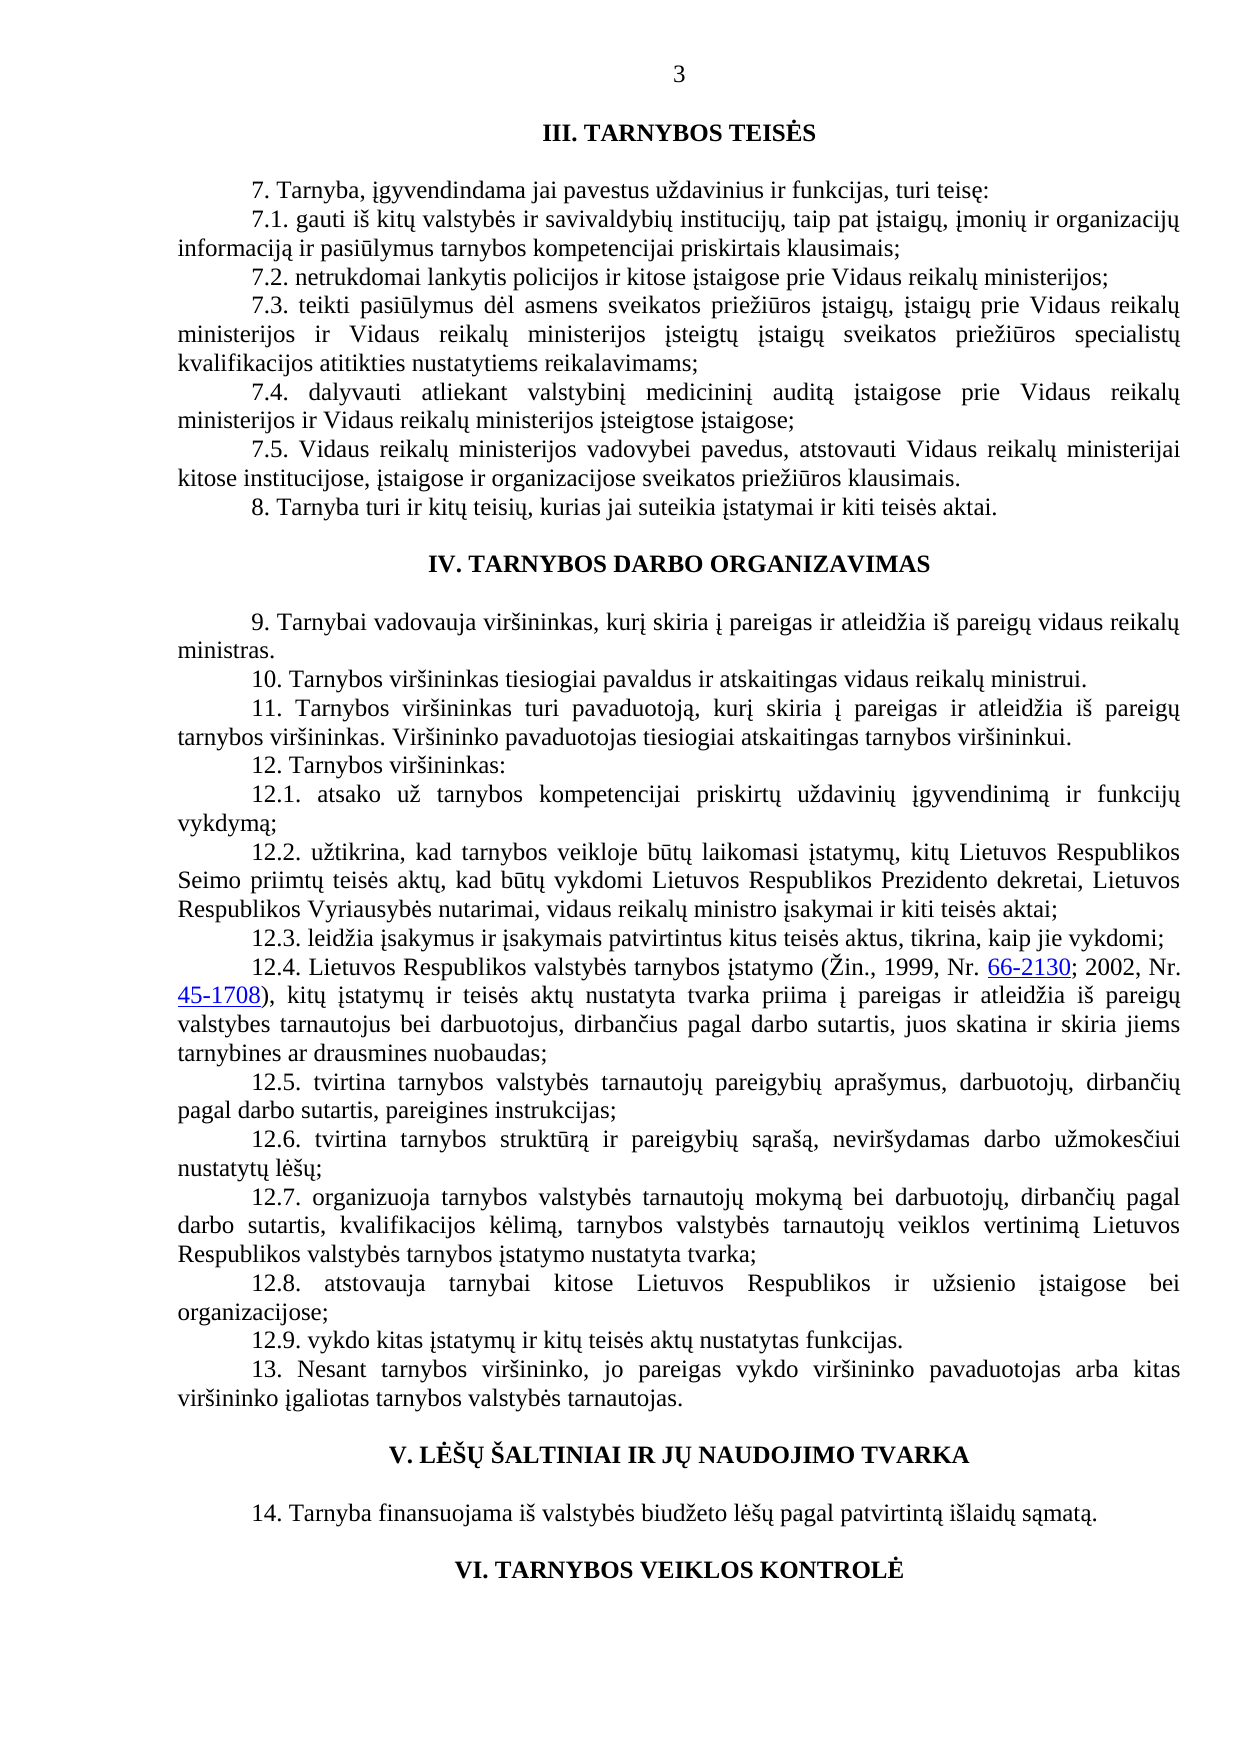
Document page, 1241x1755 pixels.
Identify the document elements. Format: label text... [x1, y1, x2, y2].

text 13. Nesant tarnybos viršininko, jo pareigas vykdo viršininko pavaduotojas arba kitas viršininko įgaliotas tarnybos valstybės tarnautojas. [177, 1354, 1181, 1412]
text 12.8. atstovauja tarnybai kitose Lietuvos Respublikos ir užsienio įstaigose bei organizacijose; [177, 1268, 1181, 1326]
text 12.9. vykdo kitas įstatymų ir kitų teisės aktų nustatytas funkcijas. [177, 1326, 1181, 1354]
text 12. Tarnybos viršininkas: [177, 751, 1181, 779]
text 12.3. leidžia įsakymus ir įsakymais patvirtintus kitus teisės aktus, tikrina, kaip jie vykdomi; [177, 923, 1181, 952]
text 7.3. teikti pasiūlymus dėl asmens sveikatos priežiūros įstaigų, įstaigų prie Vidaus reikalų ministerijos ir Vidaus reikalų ministerijos įsteigtų įstaigų sveikatos priežiūros specialistų kvalifikacijos atitikties nustatytiems reikalavimams; [177, 291, 1181, 377]
text III. TARNYBOS TEISĖS [177, 118, 1181, 147]
text 7.4. dalyvauti atliekant valstybinį medicininį auditą įstaigose prie Vidaus reikalų ministerijos ir Vidaus reikalų ministerijos įsteigtose įstaigose; [177, 377, 1181, 434]
text V. LĖŠŲ ŠALTINIAI IR JŲ NAUDOJIMO TVARKA [177, 1441, 1181, 1469]
text IV. TARNYBOS DARBO ORGANIZAVIMAS [177, 549, 1181, 578]
text 8. Tarnyba turi ir kitų teisių, kurias jai suteikia įstatymai ir kiti teisės aktai. [177, 492, 1181, 521]
text 7. Tarnyba, įgyvendindama jai pavestus uždavinius ir funkcijas, turi teisę: [177, 176, 1181, 204]
text 12.1. atsako už tarnybos kompetencijai priskirtų uždavinių įgyvendinimą ir funkcijų vykdymą; [177, 779, 1181, 837]
text 12.7. organizuoja tarnybos valstybės tarnautojų mokymą bei darbuotojų, dirbančių pagal darbo sutartis, kvalifikacijos kėlimą, tarnybos valstybės tarnautojų veiklos vertinimą Lietuvos Respublikos valstybės tarnybos įstatymo nustatyta tvarka; [177, 1182, 1181, 1268]
text 14. Tarnyba finansuojama iš valstybės biudžeto lėšų pagal patvirtintą išlaidų sąmatą. [177, 1498, 1181, 1527]
text 11. Tarnybos viršininkas turi pavaduotoją, kurį skiria į pareigas ir atleidžia iš pareigų tarnybos viršininkas. Viršininko pavaduotojas tiesiogiai atskaitingas tarnybos viršininkui. [177, 693, 1181, 751]
text 9. Tarnybai vadovauja viršininkas, kurį skiria į pareigas ir atleidžia iš pareigų vidaus reikalų ministras. [177, 607, 1181, 664]
text 7.2. netrukdomai lankytis policijos ir kitose įstaigose prie Vidaus reikalų ministerijos; [177, 262, 1181, 291]
text 12.5. tvirtina tarnybos valstybės tarnautojų pareigybių aprašymus, darbuotojų, dirbančių pagal darbo sutartis, pareigines instrukcijas; [177, 1067, 1181, 1124]
text 7.5. Vidaus reikalų ministerijos vadovybei pavedus, atstovauti Vidaus reikalų ministerijai kitose institucijose, įstaigose ir organizacijose sveikatos priežiūros klausimais. [177, 434, 1181, 492]
text 12.6. tvirtina tarnybos struktūrą ir pareigybių sąrašą, neviršydamas darbo užmokesčiui nustatytų lėšų; [177, 1124, 1181, 1182]
text 7.1. gauti iš kitų valstybės ir savivaldybių institucijų, taip pat įstaigų, įmonių ir organizacijų informaciją ir pasiūlymus tarnybos kompetencijai priskirtais klausimais; [177, 204, 1181, 262]
text VI. TARNYBOS VEIKLOS KONTROLĖ [177, 1556, 1181, 1584]
text 12.2. užtikrina, kad tarnybos veikloje būtų laikomasi įstatymų, kitų Lietuvos Respublikos Seimo priimtų teisės aktų, kad būtų vykdomi Lietuvos Respublikos Prezidento dekretai, Lietuvos Respublikos Vyriausybės nutarimai, vidaus reikalų ministro įsakymai ir kiti teisės aktai; [177, 837, 1181, 923]
text 12.4. Lietuvos Respublikos valstybės tarnybos įstatymo (Žin., 1999, Nr. 66-2130; 2002, Nr. 45-1708), kitų įstatymų ir teisės aktų nustatyta tvarka priima į pareigas ir atleidžia iš pareigų valstybes tarnautojus bei darbuotojus, dirbančius pagal darbo sutartis, juos skatina ir skiria jiems tarnybines ar drausmines nuobaudas; [177, 952, 1181, 1067]
text 10. Tarnybos viršininkas tiesiogiai pavaldus ir atskaitingas vidaus reikalų ministrui. [177, 664, 1181, 693]
